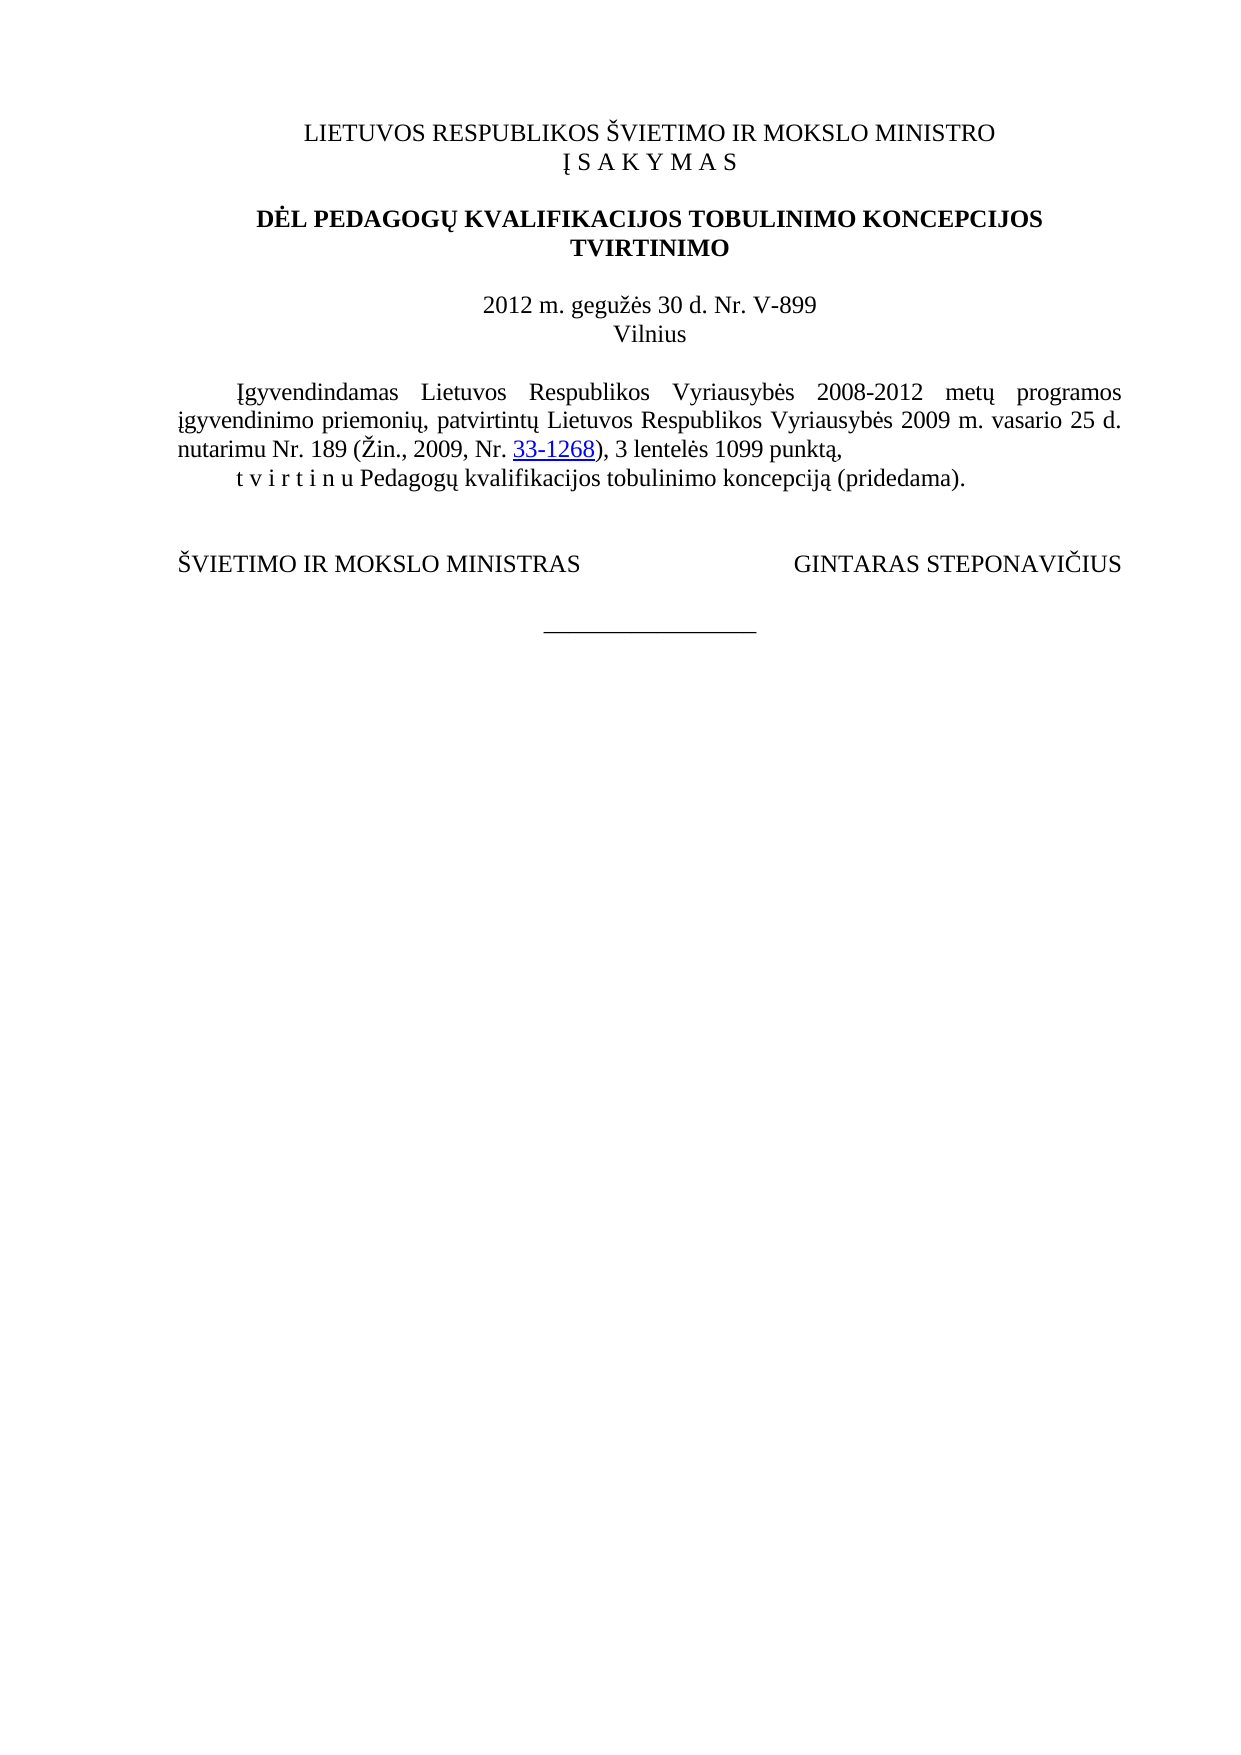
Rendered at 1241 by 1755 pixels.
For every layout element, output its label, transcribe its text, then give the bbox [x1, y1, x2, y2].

text LIETUVOS RESPUBLIKOS ŠVIETIMO IR MOKSLO MINISTRO [177, 118, 1122, 147]
text Vilnius [177, 319, 1122, 348]
text _________________ [177, 607, 1122, 636]
text Į S A K Y M A S [177, 147, 1122, 176]
text 2012 m. gegužės 30 d. Nr. V-899 [177, 291, 1122, 319]
text Švietimo ir mokslo ministras Gintaras Steponavičius [177, 549, 1122, 578]
text DĖL PEDAGOGŲ KVALIFIKACIJOS TOBULINIMO KONCEPCIJOS TVIRTINIMO [177, 204, 1122, 262]
text Įgyvendindamas Lietuvos Respublikos Vyriausybės 2008-2012 metų programos įgyvendinimo priemonių, patvirtintų Lietuvos Respublikos Vyriausybės 2009 m. vasario 25 d. nutarimu Nr. 189 (Žin., 2009, Nr. 33-1268), 3 lentelės 1099 punktą, [177, 377, 1122, 463]
text t v i r t i n u Pedagogų kvalifikacijos tobulinimo koncepciją (pridedama). [177, 463, 1122, 492]
